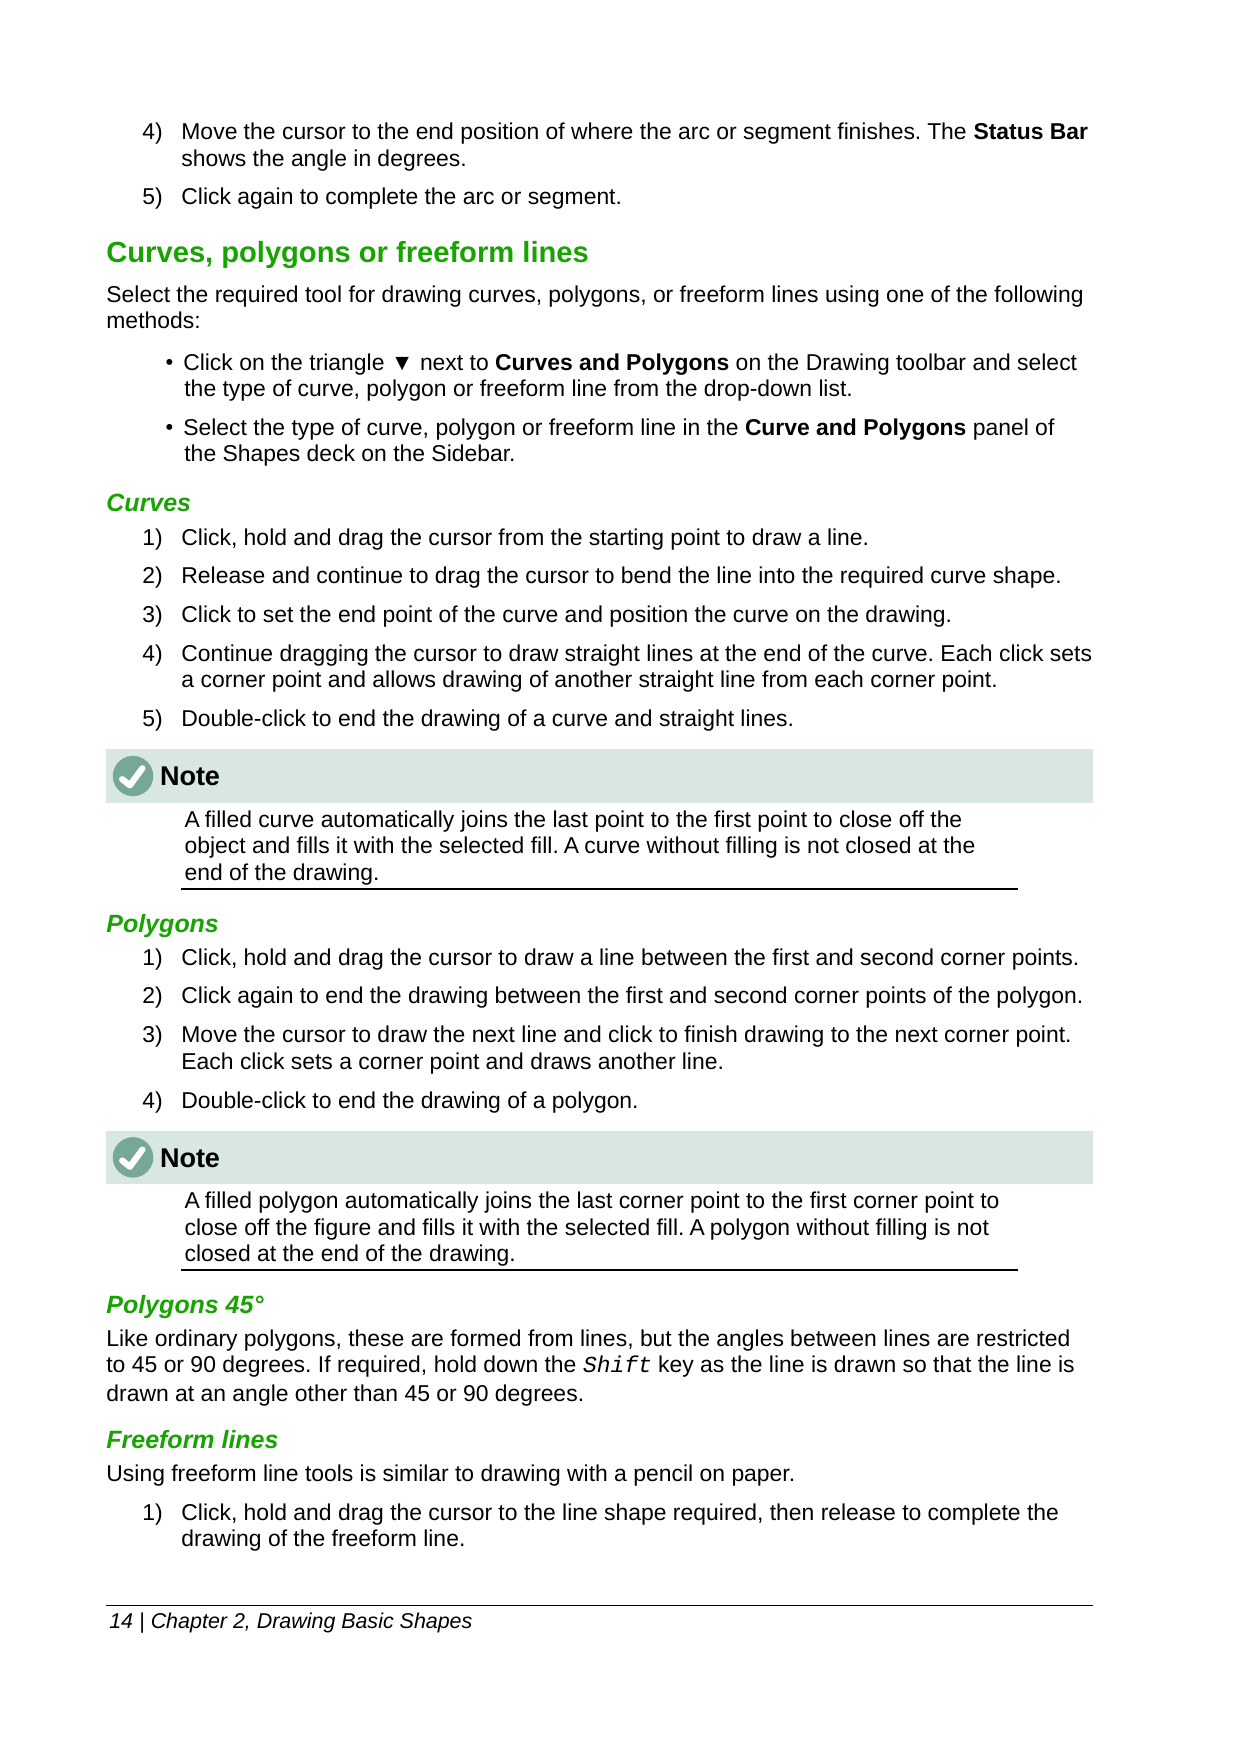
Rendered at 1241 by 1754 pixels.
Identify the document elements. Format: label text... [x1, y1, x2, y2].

list Click to set the end point of the curve and position the curve on the drawing. [162, 601, 1093, 627]
list Using freeform line tools is similar to drawing with a pencil on paper. [106, 1460, 1093, 1486]
subtitle Polygons [106, 909, 1093, 937]
list Double-click to end the drawing of a polygon. [162, 1087, 1093, 1113]
subtitle Curves [106, 488, 1093, 517]
list Double-click to end the drawing of a curve and straight lines. [162, 705, 1093, 732]
list Release and continue to drag the cursor to bend the line into the required curve shape. [162, 562, 1093, 589]
list Click, hold and drag the cursor to the line shape required, then release to complete the drawing of the freeform line. [162, 1499, 1093, 1551]
subtitle Curves, polygons or freeform lines [106, 235, 1093, 268]
list Move the cursor to draw the next line and click to finish drawing to the next corner point. Each click sets a corner point and draws another line. [162, 1021, 1093, 1074]
list Select the type of curve, polygon or freeform line in the Curve and Polygons panel of the Shapes deck on the Sidebar. [162, 411, 1093, 470]
list Click, hold and drag the cursor to draw a line between the first and second corner points. [162, 944, 1093, 970]
list Move the cursor to the end position of where the arc or segment finishes. The Status Bar shows the angle in degrees. [162, 118, 1093, 171]
list Click again to complete the arc or segment. [162, 183, 1093, 210]
subtitle Note [106, 749, 1093, 803]
list Select the required tool for drawing curves, polygons, or freeform lines using one of the following methods: [106, 281, 1093, 333]
subtitle Note [106, 1131, 1093, 1184]
list Click on the triangle ▼ next to Curves and Polygons on the Drawing toolbar and select the type of curve, polygon or freeform line from the drop-down list. [162, 346, 1093, 402]
text Like ordinary polygons, these are formed from lines, but the angles between lines are restricted to 45 or 90 degrees. If required, hold down the Shift key as the line is drawn so that the line is drawn at an angle other than 45 or 90 degrees. [106, 1325, 1093, 1406]
subtitle Polygons 45° [106, 1290, 1093, 1319]
list Click again to end the drawing between the first and second corner points of the polygon. [162, 982, 1093, 1009]
text A filled polygon automatically joins the last corner point to the first corner point to close off the figure and fills it with the selected fill. A polygon without filling is not closed at the end of the drawing. [181, 1184, 1018, 1269]
list Continue dragging the cursor to draw straight lines at the end of the curve. Each click sets a corner point and allows drawing of another straight line from each corner point. [162, 640, 1093, 693]
list Click, hold and drag the cursor from the starting point to draw a line. [162, 523, 1093, 550]
text A filled curve automatically joins the last point to the first point to close off the object and fills it with the selected fill. A curve without filling is not closed at the end of the drawing. [181, 803, 1018, 888]
subtitle Freeform lines [106, 1425, 1093, 1453]
